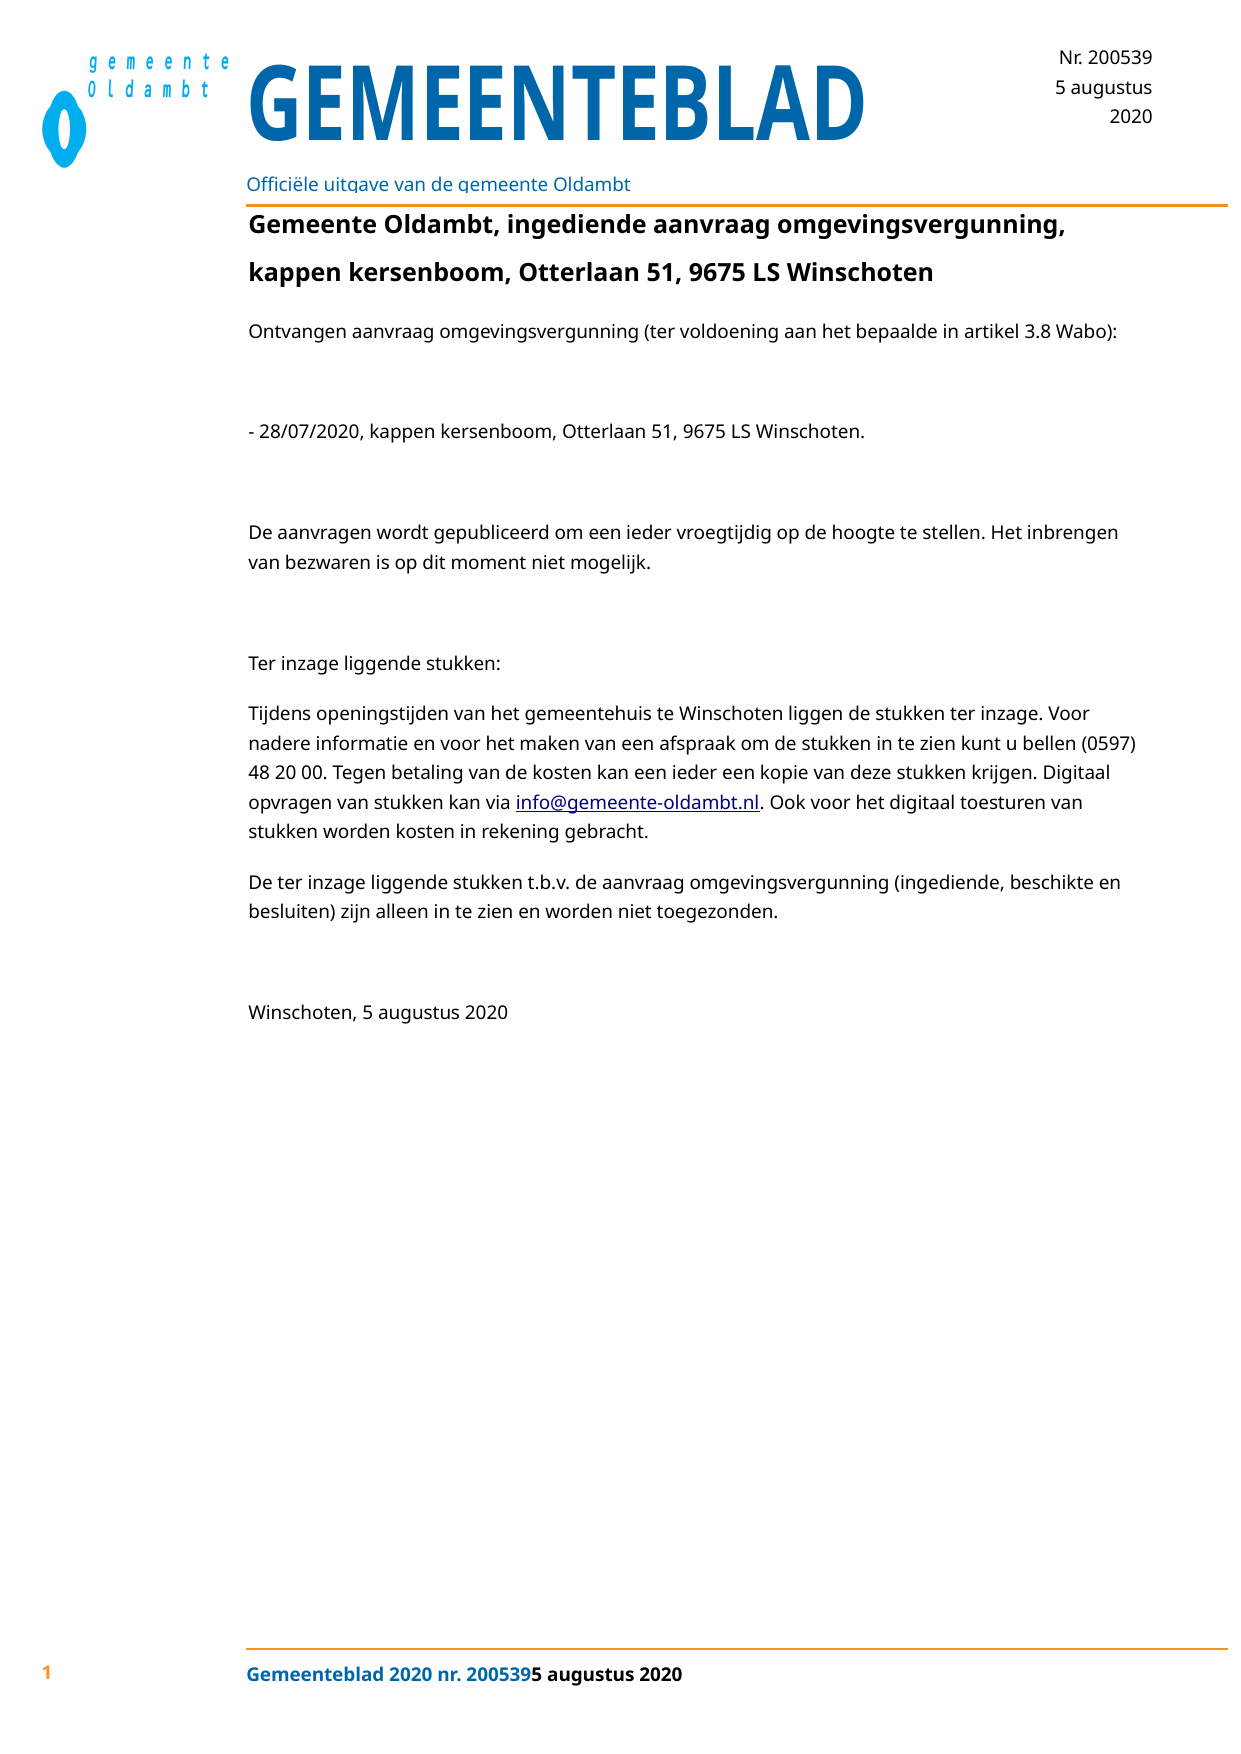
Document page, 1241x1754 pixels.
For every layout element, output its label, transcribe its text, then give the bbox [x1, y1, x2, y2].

text Ter inzage liggende stukken: [248, 650, 1152, 676]
text Gemeente Oldambt, ingediende aanvraag omgevingsvergunning, kappen kersenboom, Otterlaan 51, 9675 LS Winschoten [248, 207, 1152, 288]
text Winschoten, 5 augustus 2020 [248, 999, 1152, 1025]
text De ter inzage liggende stukken t.b.v. de aanvraag omgevingsvergunning (ingediende, beschikte en besluiten) zijn alleen in te zien en worden niet toegezonden. [248, 869, 1152, 924]
text De aanvragen wordt gepubliceerd om een ieder vroegtijdig op de hoogte te stellen. Het inbrengen van bezwaren is op dit moment niet mogelijk. [248, 519, 1152, 575]
text Ontvangen aanvraag omgevingsvergunning (ter voldoening aan het bepaalde in artikel 3.8 Wabo): [248, 318, 1152, 344]
text - 28/07/2020, kappen kersenboom, Otterlaan 51, 9675 LS Winschoten. [248, 419, 1152, 444]
text Tijdens openingstijden van het gemeentehuis te Winschoten liggen de stukken ter inzage. Voor nadere informatie en voor het maken van een afspraak om de stukken in te zien kunt u bellen (0597) 48 20 00. Tegen betaling van de kosten kan een ieder een kopie van deze stukken krijgen. Digitaal opvragen van stukken kan via info@gemeente-oldambt.nl. Ook voor het digitaal toesturen van stukken worden kosten in rekening gebracht. [248, 700, 1152, 844]
picture [41, 47, 231, 172]
